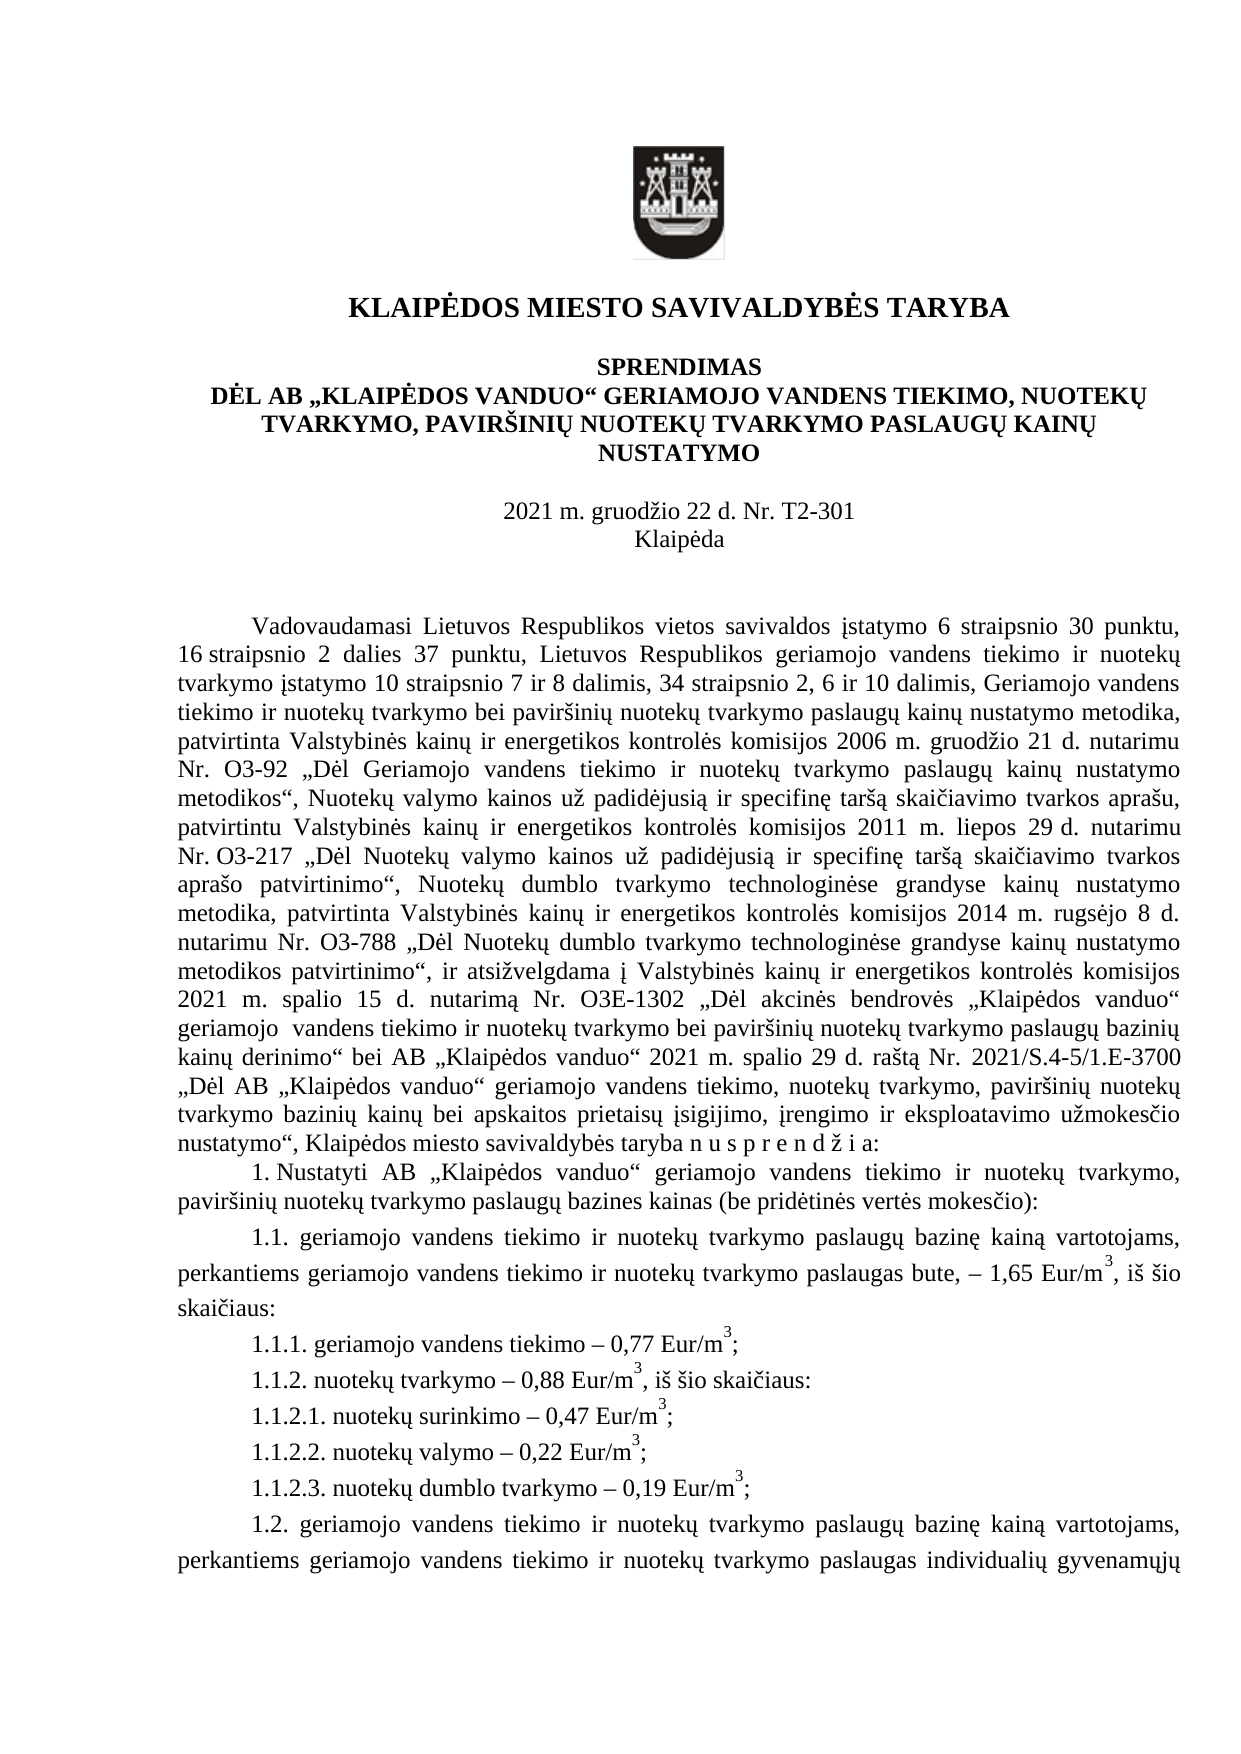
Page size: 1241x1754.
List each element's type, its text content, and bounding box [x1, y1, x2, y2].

text Vadovaudamasi Lietuvos Respublikos vietos savivaldos įstatymo 6 straipsnio 30 punktu, 16 straipsnio 2 dalies 37 punktu, Lietuvos Respublikos geriamojo vandens tiekimo ir nuotekų tvarkymo įstatymo 10 straipsnio 7 ir 8 dalimis, 34 straipsnio 2, 6 ir 10 dalimis, Geriamojo vandens tiekimo ir nuotekų tvarkymo bei paviršinių nuotekų tvarkymo paslaugų kainų nustatymo metodika, patvirtinta Valstybinės kainų ir energetikos kontrolės komisijos 2006 m. gruodžio 21 d. nutarimu Nr. O3-92 „Dėl Geriamojo vandens tiekimo ir nuotekų tvarkymo paslaugų kainų nustatymo metodikos“, Nuotekų valymo kainos už padidėjusią ir specifinę taršą skaičiavimo tvarkos aprašu, patvirtintu Valstybinės kainų ir energetikos kontrolės komisijos 2011 m. liepos 29 d. nutarimu Nr. O3-217 „Dėl Nuotekų valymo kainos už padidėjusią ir specifinę taršą skaičiavimo tvarkos aprašo patvirtinimo“, Nuotekų dumblo tvarkymo technologinėse grandyse kainų nustatymo metodika, patvirtinta Valstybinės kainų ir energetikos kontrolės komisijos 2014 m. rugsėjo 8 d. nutarimu Nr. O3-788 „Dėl Nuotekų dumblo tvarkymo technologinėse grandyse kainų nustatymo metodikos patvirtinimo“, ir atsižvelgdama į Valstybinės kainų ir energetikos kontrolės komisijos 2021 m. spalio 15 d. nutarimą Nr. O3E-1302 „Dėl akcinės bendrovės „Klaipėdos vanduo“ geriamojo vandens tiekimo ir nuotekų tvarkymo bei paviršinių nuotekų tvarkymo paslaugų bazinių kainų derinimo“ bei AB „Klaipėdos vanduo“ 2021 m. spalio 29 d. raštą Nr. 2021/S.4-5/1.E-3700 „Dėl AB „Klaipėdos vanduo“ geriamojo vandens tiekimo, nuotekų tvarkymo, paviršinių nuotekų tvarkymo bazinių kainų bei apskaitos prietaisų įsigijimo, įrengimo ir eksploatavimo užmokesčio nustatymo“, Klaipėdos miesto savivaldybės taryba nusprendžia: [177, 611, 1181, 1157]
text KLAIPĖDOS MIESTO SAVIVALDYBĖS TARYBA [177, 290, 1181, 323]
text Klaipėda [177, 524, 1181, 553]
text 1. Nustatyti AB „Klaipėdos vanduo“ geriamojo vandens tiekimo ir nuotekų tvarkymo, paviršinių nuotekų tvarkymo paslaugų bazines kainas (be pridėtinės vertės mokesčio): [177, 1157, 1181, 1214]
text 1.1. geriamojo vandens tiekimo ir nuotekų tvarkymo paslaugų bazinę kainą vartotojams, perkantiems geriamojo vandens tiekimo ir nuotekų tvarkymo paslaugas bute, – 1,65 Eur/m3, iš šio skaičiaus: [177, 1214, 1181, 1322]
text DĖL AB „KLAIPĖDOS VANDUO“ GERIAMOJO VANDENS TIEKIMO, NUOTEKŲ TVARKYMO, PAVIRŠINIŲ NUOTEKŲ TVARKYMO PASLAUGŲ KAINŲ NUSTATYMO [177, 381, 1181, 467]
subtitle SPRENDIMAS [177, 352, 1181, 381]
text 2021 m. gruodžio 22 d. Nr. T2-301 [177, 496, 1181, 524]
text 1.1.2.3. nuotekų dumblo tvarkymo – 0,19 Eur/m3; [177, 1466, 1181, 1502]
text 1.1.2. nuotekų tvarkymo – 0,88 Eur/m3, iš šio skaičiaus: [177, 1358, 1181, 1394]
text 1.2. geriamojo vandens tiekimo ir nuotekų tvarkymo paslaugų bazinę kainą vartotojams, perkantiems geriamojo vandens tiekimo ir nuotekų tvarkymo paslaugas individualių gyvenamųjų namų ar kitų patalpų, skirtų asmeninėms, šeimos ar namų reikmėms, įvaduose, – 1,63 Eur/m3, iš šio skaičiaus: [177, 1502, 1181, 1574]
text 1.1.1. geriamojo vandens tiekimo – 0,77 Eur/m3; [177, 1322, 1181, 1358]
text 1.1.2.1. nuotekų surinkimo – 0,47 Eur/m3; [177, 1394, 1181, 1430]
text 1.1.2.2. nuotekų valymo – 0,22 Eur/m3; [177, 1430, 1181, 1466]
